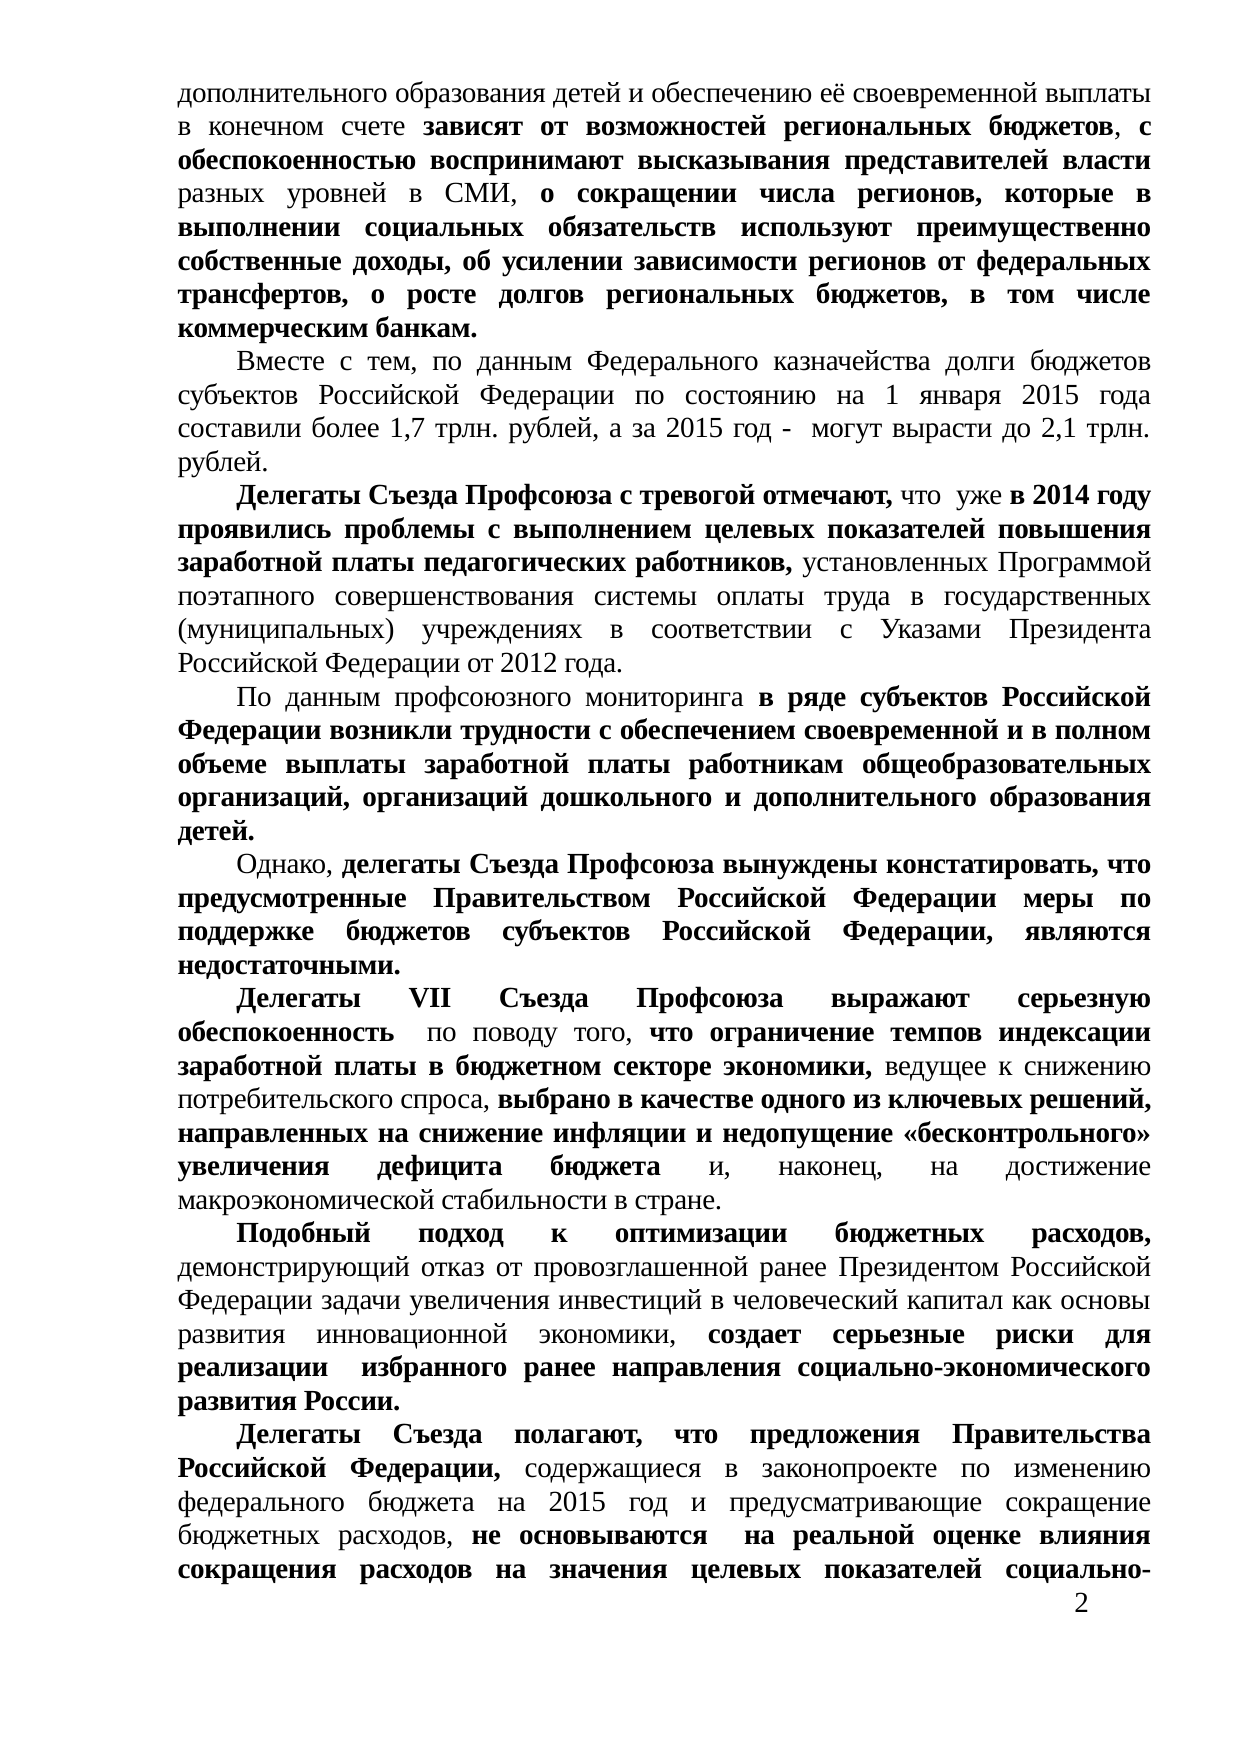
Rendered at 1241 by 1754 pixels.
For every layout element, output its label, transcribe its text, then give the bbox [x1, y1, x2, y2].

text Однако, делегаты Съезда Профсоюза вынуждены констатировать, что предусмотренные Правительством Российской Федерации меры по поддержке бюджетов субъектов Российской Федерации, являются недостаточными. [177, 846, 1151, 981]
text Вместе с тем, по данным Федерального казначейства долги бюджетов субъектов Российской Федерации по состоянию на 1 января 2015 года составили более 1,7 трлн. рублей, а за 2015 год - могут вырасти до 2,1 трлн. рублей. [177, 343, 1151, 477]
text По данным профсоюзного мониторинга в ряде субъектов Российской Федерации возникли трудности с обеспечением своевременной и в полном объеме выплаты заработной платы работникам общеобразовательных организаций, организаций дошкольного и дополнительного образования детей. [177, 679, 1151, 846]
text Делегаты Съезда Профсоюза с тревогой отмечают, что уже в 2014 году проявились проблемы с выполнением целевых показателей повышения заработной платы педагогических работников, установленных Программой поэтапного совершенствования системы оплаты труда в государственных (муниципальных) учреждениях в соответствии с Указами Президента Российской Федерации от 2012 года. [177, 477, 1151, 679]
text Делегаты VII Съезда Профсоюза выражают серьезную обеспокоенность по поводу того, что ограничение темпов индексации заработной платы в бюджетном секторе экономики, ведущее к снижению потребительского спроса, выбрано в качестве одного из ключевых решений, направленных на снижение инфляции и недопущение «бесконтрольного» увеличения дефицита бюджета и, наконец, на достижение макроэкономической стабильности в стране. [177, 981, 1151, 1215]
text Подобный подход к оптимизации бюджетных расходов, демонстрирующий отказ от провозглашенной ранее Президентом Российской Федерации задачи увеличения инвестиций в человеческий капитал как основы развития инновационной экономики, создает серьезные риски для реализации избранного ранее направления социально-экономического развития России. [177, 1215, 1151, 1417]
text Делегаты Съезда полагают, что предложения Правительства Российской Федерации, содержащиеся в законопроекте по изменению федерального бюджета на 2015 год и предусматривающие сокращение бюджетных расходов, не основываются на реальной оценке влияния сокращения расходов на значения целевых показателей социально- [177, 1417, 1151, 1584]
text дополнительного образования детей и обеспечению её своевременной выплаты в конечном счете зависят от возможностей региональных бюджетов, с обеспокоенностью воспринимают высказывания представителей власти разных уровней в СМИ, о сокращении числа регионов, которые в выполнении социальных обязательств используют преимущественно собственные доходы, об усилении зависимости регионов от федеральных трансфертов, о росте долгов региональных бюджетов, в том числе коммерческим банкам. [177, 75, 1151, 343]
